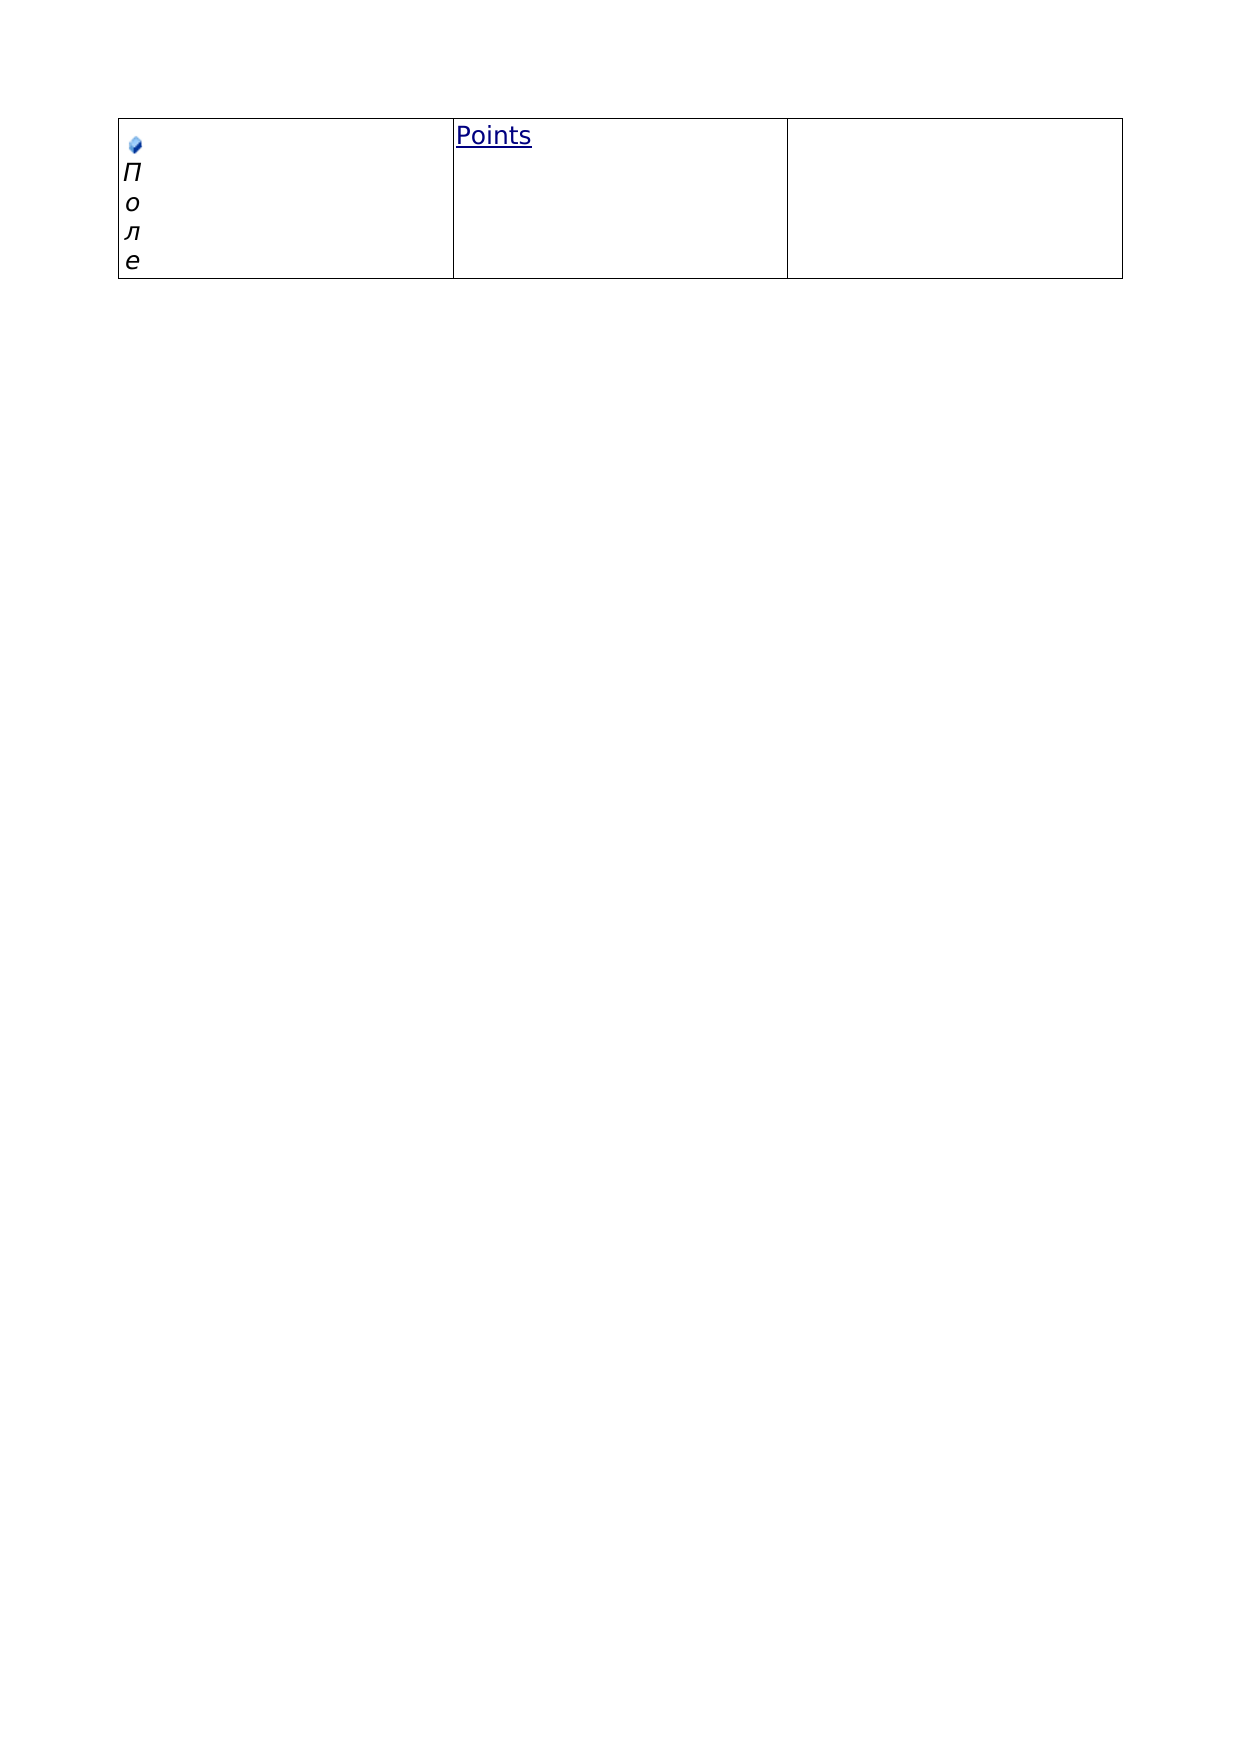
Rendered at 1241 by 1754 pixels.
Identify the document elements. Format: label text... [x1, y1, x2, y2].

table_cell Points [454, 119, 787, 278]
table_cell [788, 119, 1122, 278]
picture [121, 133, 147, 159]
table_cell [119, 119, 453, 278]
